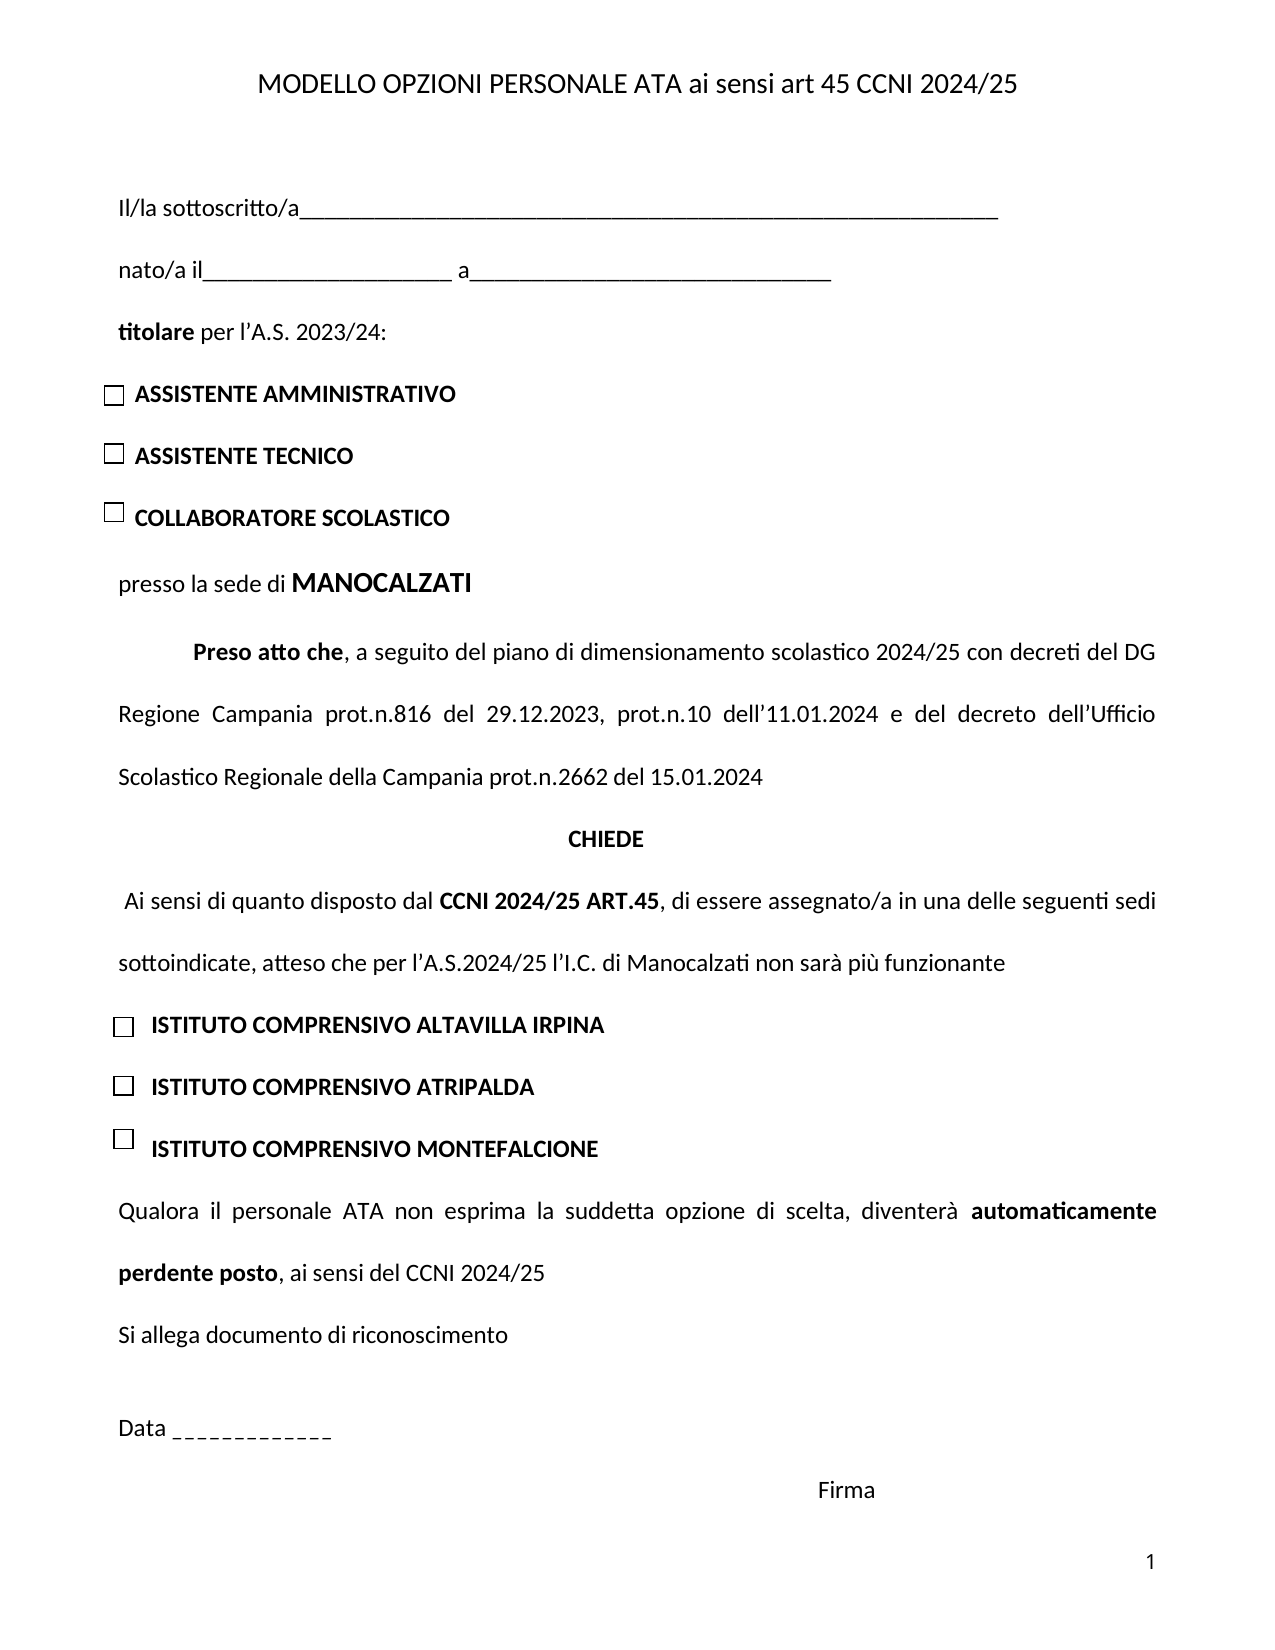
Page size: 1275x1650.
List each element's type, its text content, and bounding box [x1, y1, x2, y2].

text Si allega documento di riconoscimento [118, 1319, 1157, 1350]
text ISTITUTO COMPRENSIVO ATRIPALDA [118, 1071, 1157, 1102]
text ASSISTENTE AMMINISTRATIVO [118, 378, 1157, 409]
text Qualora il personale ATA non esprima la suddetta opzione di scelta, diventerà automaticamente perdente posto, ai sensi del CCNI 2024/25 [118, 1195, 1157, 1288]
text CHIEDE [493, 823, 1157, 854]
text nato/a il____________________ a_____________________________ [118, 254, 1157, 285]
text Firma [118, 1474, 1157, 1506]
text titolare per l’A.S. 2023/24: [118, 316, 1157, 347]
text Ai sensi di quanto disposto dal CCNI 2024/25 ART.45, di essere assegnato/a in una delle seguenti sedi sottoindicate, atteso che per l’A.S.2024/25 l’I.C. di Manocalzati non sarà più funzionante [118, 885, 1157, 978]
text ISTITUTO COMPRENSIVO MONTEFALCIONE [118, 1133, 1157, 1164]
text ISTITUTO COMPRENSIVO ALTAVILLA IRPINA [118, 1009, 1157, 1040]
text ASSISTENTE TECNICO [118, 440, 1157, 471]
text Data _____________ [118, 1412, 1157, 1443]
text Il/la sottoscritto/a________________________________________________________ [118, 192, 1157, 223]
text COLLABORATORE SCOLASTICO [118, 502, 1157, 533]
text Preso atto che, a seguito del piano di dimensionamento scolastico 2024/25 con decreti del DG Regione Campania prot.n.816 del 29.12.2023, prot.n.10 dell’11.01.2024 e del decreto dell’Ufficio Scolastico Regionale della Campania prot.n.2662 del 15.01.2024 [118, 636, 1157, 792]
text presso la sede di MANOCALZATI [118, 564, 1157, 600]
